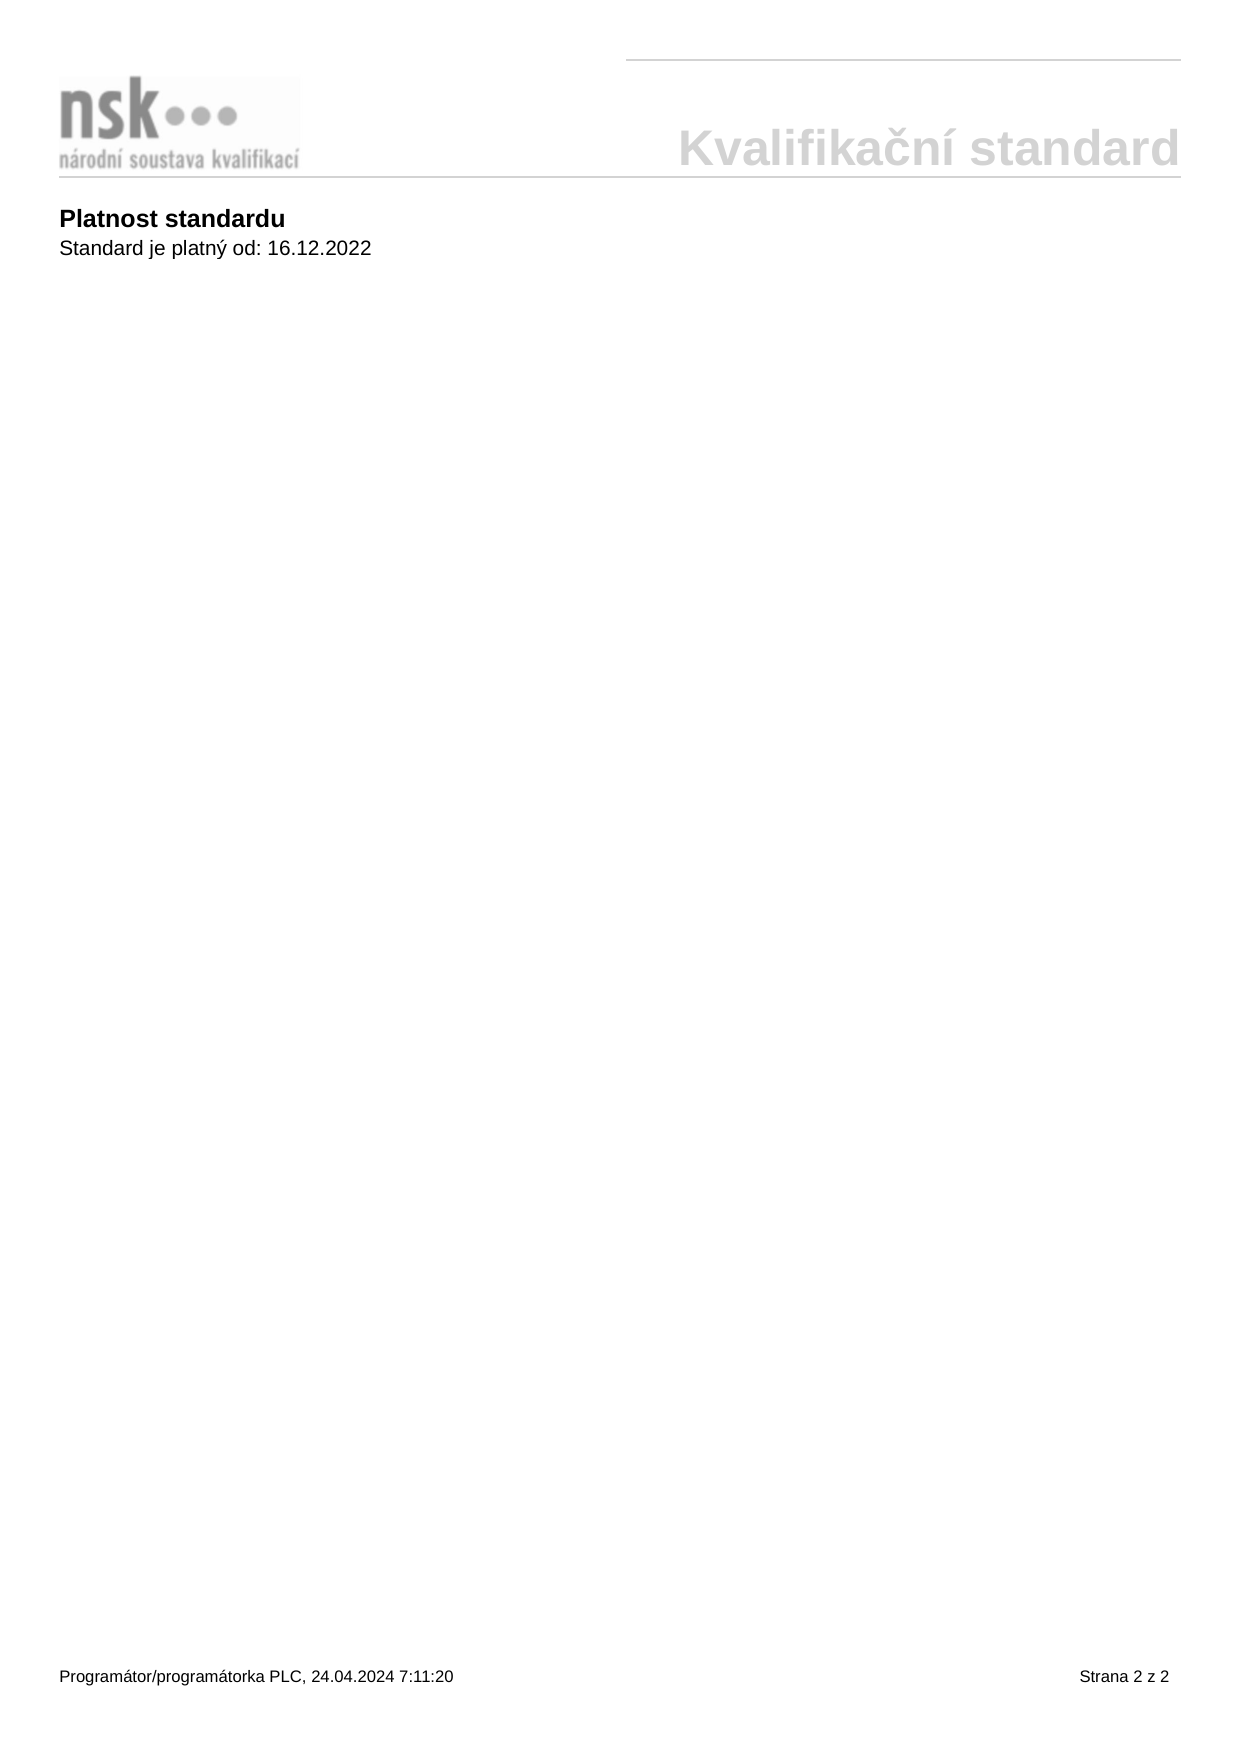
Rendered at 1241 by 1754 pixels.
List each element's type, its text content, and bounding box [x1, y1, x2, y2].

table_cell [626, 1409, 862, 1658]
table_cell [59, 559, 483, 859]
table_cell [620, 259, 626, 559]
table_cell [484, 859, 620, 1159]
table_cell [626, 1159, 862, 1409]
table_cell Standard je platný od: 16.12.2022 [59, 236, 1181, 259]
table_cell [862, 1409, 1093, 1658]
table_cell [484, 171, 620, 176]
table_cell [1093, 1159, 1169, 1409]
table_cell [59, 171, 483, 176]
table_cell [620, 559, 626, 859]
table_cell [626, 194, 862, 200]
table_cell [1169, 1658, 1181, 1694]
table_cell [1169, 194, 1181, 200]
table_cell [626, 859, 862, 1159]
table_cell [59, 859, 483, 1159]
table_cell [862, 859, 1093, 1159]
table_cell [621, 59, 626, 170]
table_cell [1169, 559, 1181, 859]
table_cell [1093, 259, 1169, 559]
table_cell [484, 259, 620, 559]
table_cell Kvalifikační standard [626, 61, 1181, 176]
table_cell Strana 2 z 2 [862, 1658, 1169, 1694]
table_cell [484, 1409, 620, 1658]
table_cell [59, 259, 483, 559]
table_cell [59, 1409, 483, 1658]
table_cell [1169, 259, 1181, 559]
table_cell [1093, 559, 1169, 859]
table_cell [59, 178, 1181, 194]
table_cell [862, 1159, 1093, 1409]
table_cell [862, 559, 1093, 859]
table_cell [59, 1159, 483, 1409]
picture [58, 59, 621, 171]
table_cell [1169, 1159, 1181, 1409]
table_cell [1093, 1409, 1169, 1658]
table_cell [862, 194, 1093, 200]
table_cell [1093, 859, 1169, 1159]
table_cell [1169, 859, 1181, 1159]
table_cell [620, 1159, 626, 1409]
table_cell [1169, 1409, 1181, 1658]
table_cell [862, 259, 1093, 559]
table_cell [484, 1159, 620, 1409]
table_cell [620, 859, 626, 1159]
table_cell [626, 559, 862, 859]
table_cell [484, 194, 620, 200]
table_cell [1093, 194, 1169, 200]
table_cell [620, 1409, 626, 1658]
table_cell [626, 259, 862, 559]
table_cell Platnost standardu [59, 200, 1181, 236]
table_cell [484, 559, 620, 859]
table_cell Programátor/programátorka PLC, 24.04.2024 7:11:20 [59, 1658, 862, 1694]
table_cell [59, 194, 483, 200]
